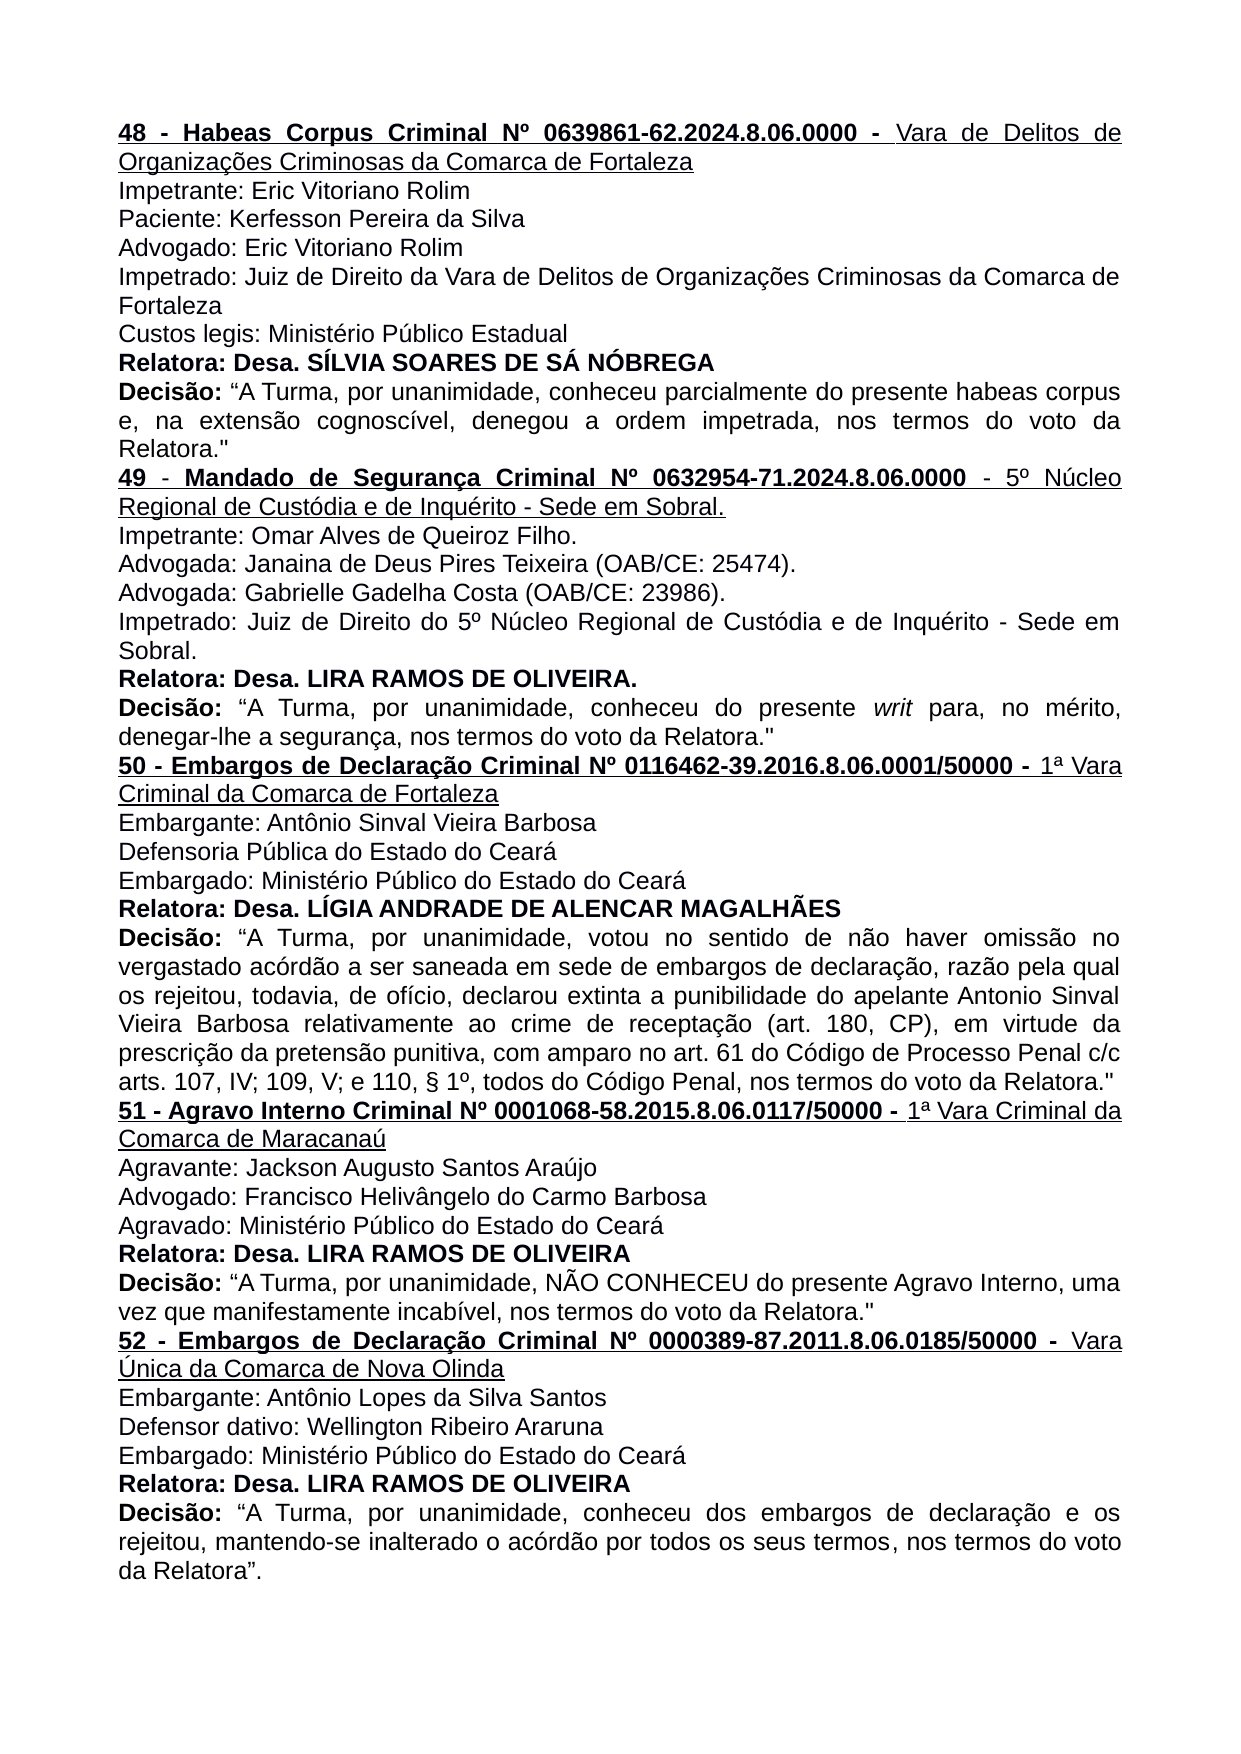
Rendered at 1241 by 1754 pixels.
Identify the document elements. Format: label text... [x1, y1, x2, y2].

text Agravado: Ministério Público do Estado do Ceará [118, 1211, 1122, 1239]
text Decisão: “A Turma, por unanimidade, conheceu do presente writ para, no mérito, denegar-lhe a segurança, nos termos do voto da Relatora." [118, 693, 1122, 751]
text Relatora: Desa. LIRA RAMOS DE OLIVEIRA [118, 1469, 1122, 1498]
text 49 - Mandado de Segurança Criminal Nº 0632954-71.2024.8.06.0000 - 5º Núcleo [118, 463, 1122, 488]
text Comarca de Maracanaú [118, 1122, 1122, 1153]
text Embargado: Ministério Público do Estado do Ceará [118, 1441, 1122, 1469]
text Advogada: Janaina de Deus Pires Teixeira (OAB/CE: 25474). [118, 549, 1122, 578]
text Agravante: Jackson Augusto Santos Araújo [118, 1153, 1122, 1182]
text Defensoria Pública do Estado do Ceará [118, 837, 1122, 866]
text Relatora: Desa. SÍLVIA SOARES DE SÁ NÓBREGA [118, 348, 1122, 377]
text Organizações Criminosas da Comarca de Fortaleza [118, 144, 1122, 176]
text Advogada: Gabrielle Gadelha Costa (OAB/CE: 23986). [118, 578, 1122, 607]
text Decisão: “A Turma, por unanimidade, conheceu dos embargos de declaração e os rejeitou, mantendo-se inalterado o acórdão por todos os seus termos, nos termos do voto da Relatora”. [118, 1498, 1122, 1584]
text Advogado: Francisco Helivângelo do Carmo Barbosa [118, 1182, 1122, 1211]
text 48 - Habeas Corpus Criminal Nº 0639861-62.2024.8.06.0000 - Vara de Delitos de [118, 118, 1122, 143]
text Impetrado: Juiz de Direito do 5º Núcleo Regional de Custódia e de Inquérito - Sede em Sobral. [118, 607, 1122, 664]
text Relatora: Desa. LIRA RAMOS DE OLIVEIRA. [118, 664, 1122, 693]
text 52 - Embargos de Declaração Criminal Nº 0000389-87.2011.8.06.0185/50000 - Vara [118, 1326, 1122, 1351]
text Impetrante: Omar Alves de Queiroz Filho. [118, 521, 1122, 549]
text Embargante: Antônio Sinval Vieira Barbosa [118, 808, 1122, 837]
text Paciente: Kerfesson Pereira da Silva [118, 204, 1122, 233]
text Embargante: Antônio Lopes da Silva Santos [118, 1383, 1122, 1412]
text 51 - Agravo Interno Criminal Nº 0001068-58.2015.8.06.0117/50000 - 1ª Vara Criminal da [118, 1096, 1122, 1121]
text Relatora: Desa. LÍGIA ANDRADE DE ALENCAR MAGALHÃES [118, 894, 1122, 923]
text Regional de Custódia e de Inquérito - Sede em Sobral. [118, 489, 1122, 521]
text Decisão: “A Turma, por unanimidade, NÃO CONHECEU do presente Agravo Interno, uma vez que manifestamente incabível, nos termos do voto da Relatora." [118, 1268, 1122, 1326]
text Impetrado: Juiz de Direito da Vara de Delitos de Organizações Criminosas da Comarca de Fortaleza [118, 262, 1122, 319]
text Defensor dativo: Wellington Ribeiro Araruna [118, 1412, 1122, 1441]
text Decisão: “A Turma, por unanimidade, votou no sentido de não haver omissão no vergastado acórdão a ser saneada em sede de embargos de declaração, razão pela qual os rejeitou, todavia, de ofício, declarou extinta a punibilidade do apelante Antonio Sinval Vieira Barbosa relativamente ao crime de receptação (art. 180, CP), em virtude da prescrição da pretensão punitiva, com amparo no art. 61 do Código de Processo Penal c/c arts. 107, IV; 109, V; e 110, § 1º, todos do Código Penal, nos termos do voto da Relatora." [118, 923, 1122, 1096]
text Única da Comarca de Nova Olinda [118, 1352, 1122, 1383]
text Embargado: Ministério Público do Estado do Ceará [118, 866, 1122, 894]
text Relatora: Desa. LIRA RAMOS DE OLIVEIRA [118, 1239, 1122, 1268]
text Impetrante: Eric Vitoriano Rolim [118, 176, 1122, 204]
text Decisão: “A Turma, por unanimidade, conheceu parcialmente do presente habeas corpus e, na extensão cognoscível, denegou a ordem impetrada, nos termos do voto da Relatora." [118, 377, 1122, 463]
text 50 - Embargos de Declaração Criminal Nº 0116462-39.2016.8.06.0001/50000 - 1ª Vara [118, 751, 1122, 776]
text Criminal da Comarca de Fortaleza [118, 777, 1122, 808]
text Advogado: Eric Vitoriano Rolim [118, 233, 1122, 262]
text Custos legis: Ministério Público Estadual [118, 319, 1122, 348]
